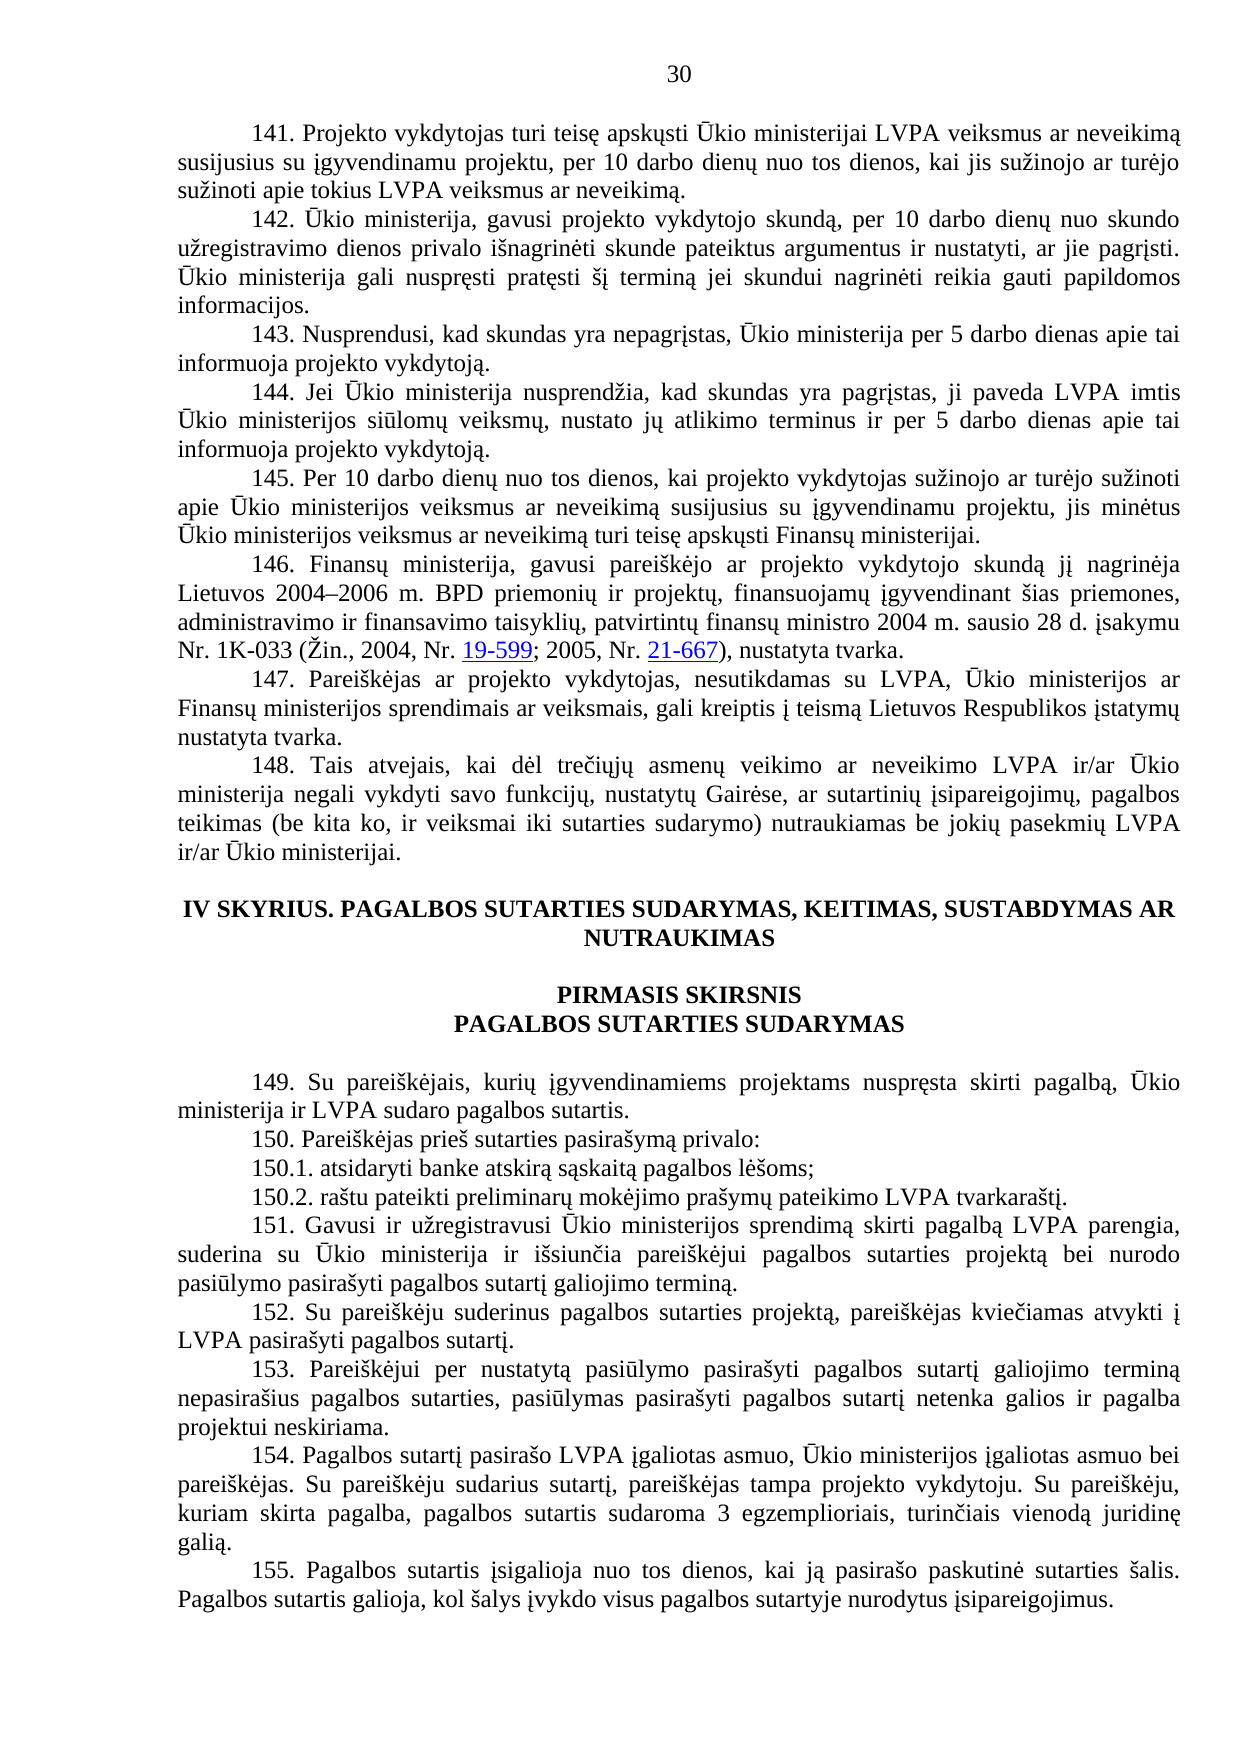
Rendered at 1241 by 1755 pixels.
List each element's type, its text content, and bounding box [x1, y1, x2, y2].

text 149. Su pareiškėjais, kurių įgyvendinamiems projektams nuspręsta skirti pagalbą, Ūkio ministerija ir LVPA sudaro pagalbos sutartis. [177, 1067, 1181, 1124]
text 144. Jei Ūkio ministerija nusprendžia, kad skundas yra pagrįstas, ji paveda LVPA imtis Ūkio ministerijos siūlomų veiksmų, nustato jų atlikimo terminus ir per 5 darbo dienas apie tai informuoja projekto vykdytoją. [177, 377, 1181, 463]
text PAGALBOS SUTARTIES SUDARYMAS [177, 1009, 1181, 1038]
text 154. Pagalbos sutartį pasirašo LVPA įgaliotas asmuo, Ūkio ministerijos įgaliotas asmuo bei pareiškėjas. Su pareiškėju sudarius sutartį, pareiškėjas tampa projekto vykdytoju. Su pareiškėju, kuriam skirta pagalba, pagalbos sutartis sudaroma 3 egzemplioriais, turinčiais vienodą juridinę galią. [177, 1441, 1181, 1556]
text 150. Pareiškėjas prieš sutarties pasirašymą privalo: [177, 1124, 1181, 1153]
text 145. Per 10 darbo dienų nuo tos dienos, kai projekto vykdytojas sužinojo ar turėjo sužinoti apie Ūkio ministerijos veiksmus ar neveikimą susijusius su įgyvendinamu projektu, jis minėtus Ūkio ministerijos veiksmus ar neveikimą turi teisę apskųsti Finansų ministerijai. [177, 463, 1181, 549]
text 143. Nusprendusi, kad skundas yra nepagrįstas, Ūkio ministerija per 5 darbo dienas apie tai informuoja projekto vykdytoją. [177, 319, 1181, 377]
text 155. Pagalbos sutartis įsigalioja nuo tos dienos, kai ją pasirašo paskutinė sutarties šalis. Pagalbos sutartis galioja, kol šalys įvykdo visus pagalbos sutartyje nurodytus įsipareigojimus. [177, 1556, 1181, 1613]
text 150.1. atsidaryti banke atskirą sąskaitą pagalbos lėšoms; [177, 1153, 1181, 1182]
text 146. Finansų ministerija, gavusi pareiškėjo ar projekto vykdytojo skundą jį nagrinėja Lietuvos 2004–2006 m. BPD priemonių ir projektų, finansuojamų įgyvendinant šias priemones, administravimo ir finansavimo taisyklių, patvirtintų finansų ministro 2004 m. sausio 28 d. įsakymu Nr. 1K-033 (Žin., 2004, Nr. 19-599; 2005, Nr. 21-667), nustatyta tvarka. [177, 549, 1181, 664]
text 150.2. raštu pateikti preliminarų mokėjimo prašymų pateikimo LVPA tvarkaraštį. [177, 1182, 1181, 1211]
text 147. Pareiškėjas ar projekto vykdytojas, nesutikdamas su LVPA, Ūkio ministerijos ar Finansų ministerijos sprendimais ar veiksmais, gali kreiptis į teismą Lietuvos Respublikos įstatymų nustatyta tvarka. [177, 664, 1181, 751]
text 151. Gavusi ir užregistravusi Ūkio ministerijos sprendimą skirti pagalbą LVPA parengia, suderina su Ūkio ministerija ir išsiunčia pareiškėjui pagalbos sutarties projektą bei nurodo pasiūlymo pasirašyti pagalbos sutartį galiojimo terminą. [177, 1211, 1181, 1297]
text 141. Projekto vykdytojas turi teisę apskųsti Ūkio ministerijai LVPA veiksmus ar neveikimą susijusius su įgyvendinamu projektu, per 10 darbo dienų nuo tos dienos, kai jis sužinojo ar turėjo sužinoti apie tokius LVPA veiksmus ar neveikimą. [177, 118, 1181, 204]
text IV SKYRIUS. PAGALBOS SUTARTIES SUDARYMAS, KEITIMAS, SUSTABDYMAS AR NUTRAUKIMAS [177, 894, 1181, 952]
text 152. Su pareiškėju suderinus pagalbos sutarties projektą, pareiškėjas kviečiamas atvykti į LVPA pasirašyti pagalbos sutartį. [177, 1297, 1181, 1354]
text 153. Pareiškėjui per nustatytą pasiūlymo pasirašyti pagalbos sutartį galiojimo terminą nepasirašius pagalbos sutarties, pasiūlymas pasirašyti pagalbos sutartį netenka galios ir pagalba projektui neskiriama. [177, 1354, 1181, 1441]
text 148. Tais atvejais, kai dėl trečiųjų asmenų veikimo ar neveikimo LVPA ir/ar Ūkio ministerija negali vykdyti savo funkcijų, nustatytų Gairėse, ar sutartinių įsipareigojimų, pagalbos teikimas (be kita ko, ir veiksmai iki sutarties sudarymo) nutraukiamas be jokių pasekmių LVPA ir/ar Ūkio ministerijai. [177, 751, 1181, 866]
text 142. Ūkio ministerija, gavusi projekto vykdytojo skundą, per 10 darbo dienų nuo skundo užregistravimo dienos privalo išnagrinėti skunde pateiktus argumentus ir nustatyti, ar jie pagrįsti. Ūkio ministerija gali nuspręsti pratęsti šį terminą jei skundui nagrinėti reikia gauti papildomos informacijos. [177, 204, 1181, 319]
text PIRMASIS SKIRSNIS [177, 981, 1181, 1009]
